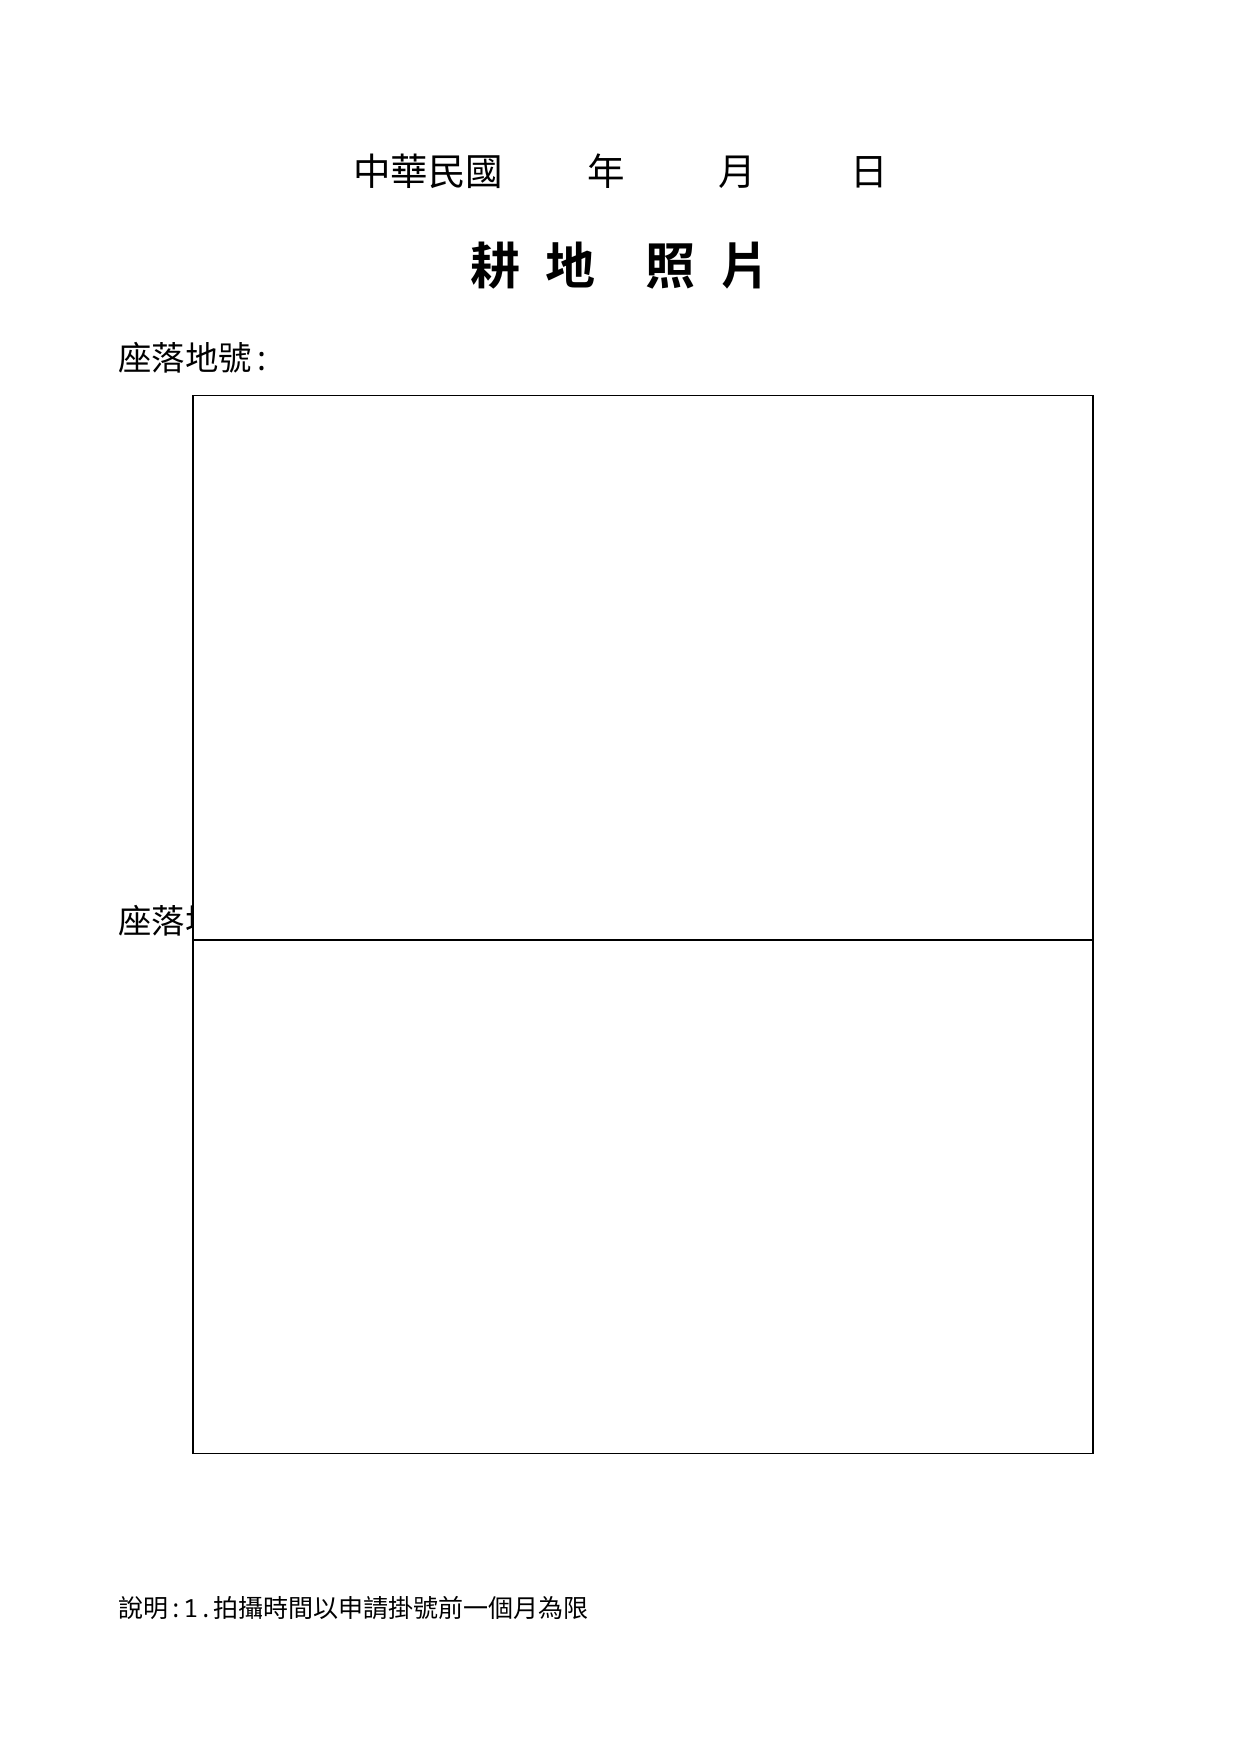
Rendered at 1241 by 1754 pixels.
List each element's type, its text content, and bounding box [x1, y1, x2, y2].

text 耕 地 照 片 [118, 189, 1122, 314]
text 中華民國 年 月 日 [118, 127, 1122, 189]
text 說明:1.拍攝時間以申請掛號前一個月為限 [118, 1564, 1122, 1627]
text 座落地號: [1094, 877, 1122, 939]
text 座落地號: [118, 877, 192, 939]
text 座落地號: [118, 314, 1122, 377]
